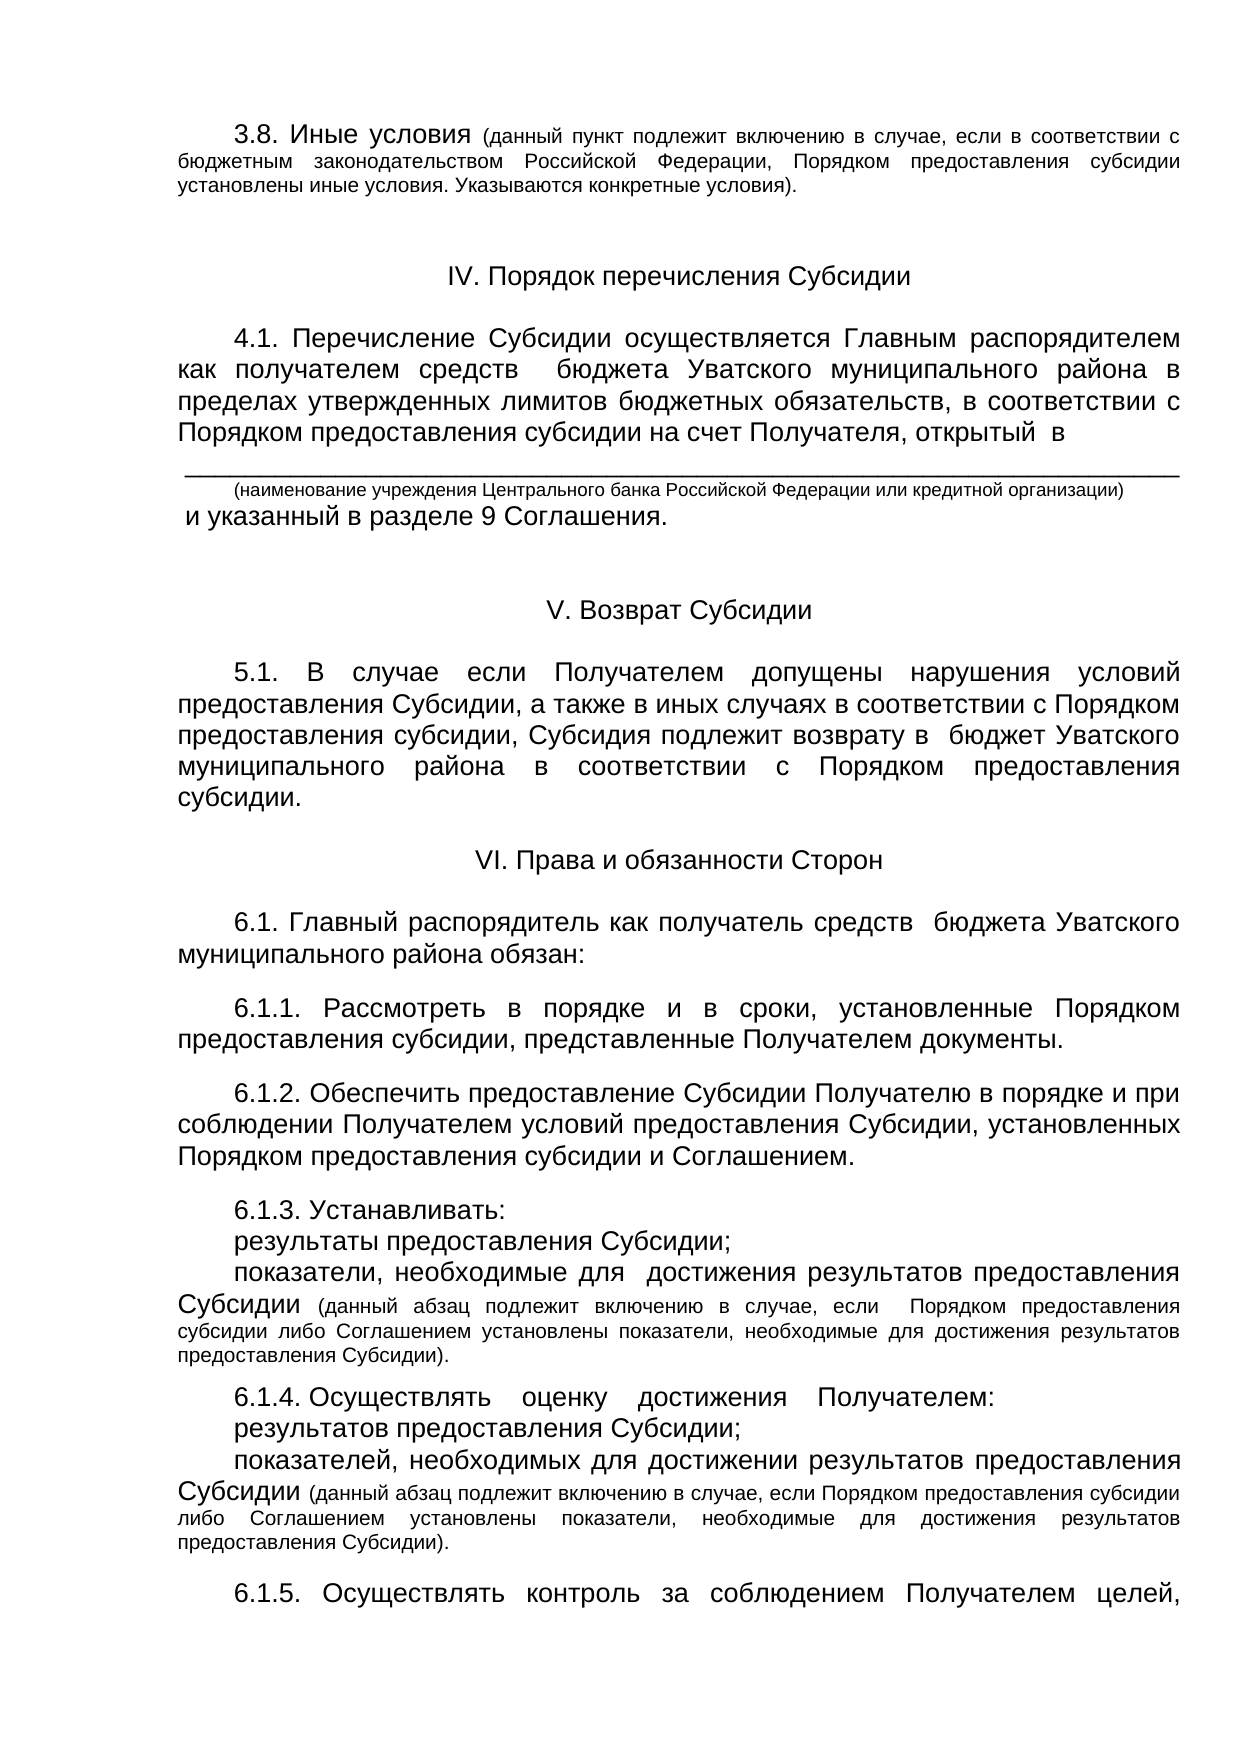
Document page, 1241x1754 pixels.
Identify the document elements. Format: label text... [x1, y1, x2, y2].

subtitle V. Возврат Субсидии [177, 594, 1181, 625]
text показателей, необходимых для достижении результатов предоставления Субсидии (данный абзац подлежит включению в случае, если Порядком предоставления субсидии либо Соглашением установлены показатели, необходимые для достижения результатов предоставления Субсидии). [177, 1444, 1181, 1554]
text 5.1. В случае если Получателем допущены нарушения условий предоставления Субсидии, а также в иных случаях в соответствии с Порядком предоставления субсидии, Субсидия подлежит возврату в бюджет Уватского муниципального района в соответствии с Порядком предоставления субсидии. [177, 656, 1181, 813]
text 6.1.4. Осуществлять оценку достижения Получателем: [177, 1381, 1181, 1412]
text результатов предоставления Субсидии; [177, 1412, 1181, 1444]
text 6.1. Главный распорядитель как получатель средств бюджета Уватского муниципального района обязан: [177, 906, 1181, 969]
text 3.8. Иные условия (данный пункт подлежит включению в случае, если в соответствии с бюджетным законодательством Российской Федерации, Порядком предоставления субсидии установлены иные условия. Указываются конкретные условия). [177, 118, 1181, 197]
text показатели, необходимые для достижения результатов предоставления Субсидии (данный абзац подлежит включению в случае, если Порядком предоставления субсидии либо Соглашением установлены показатели, необходимые для достижения результатов предоставления Субсидии). [177, 1256, 1181, 1367]
text 6.1.2. Обеспечить предоставление Субсидии Получателю в порядке и при соблюдении Получателем условий предоставления Субсидии, установленных Порядком предоставления субсидии и Соглашением. [177, 1077, 1181, 1171]
text результаты предоставления Субсидии; [177, 1225, 1181, 1256]
text 6.1.1. Рассмотреть в порядке и в сроки, установленные Порядком предоставления субсидии, представленные Получателем документы. [177, 992, 1181, 1054]
subtitle IV. Порядок перечисления Субсидии [177, 260, 1181, 291]
text 6.1.3. Устанавливать: [177, 1194, 1181, 1225]
text 4.1. Перечисление Субсидии осуществляется Главным распорядителем как получателем средств бюджета Уватского муниципального района в пределах утвержденных лимитов бюджетных обязательств, в соответствии с Порядком предоставления субсидии на счет Получателя, открытый в [177, 322, 1181, 447]
text (наименование учреждения Центрального банка Российской Федерации или кредитной организации) [177, 478, 1181, 500]
subtitle VI. Права и обязанности Сторон [177, 844, 1181, 875]
text и указанный в разделе 9 Соглашения. [177, 500, 1181, 531]
text __________________________________________________________________ [177, 447, 1181, 478]
text 6.1.5. Осуществлять контроль за соблюдением Получателем целей, [177, 1577, 1181, 1608]
